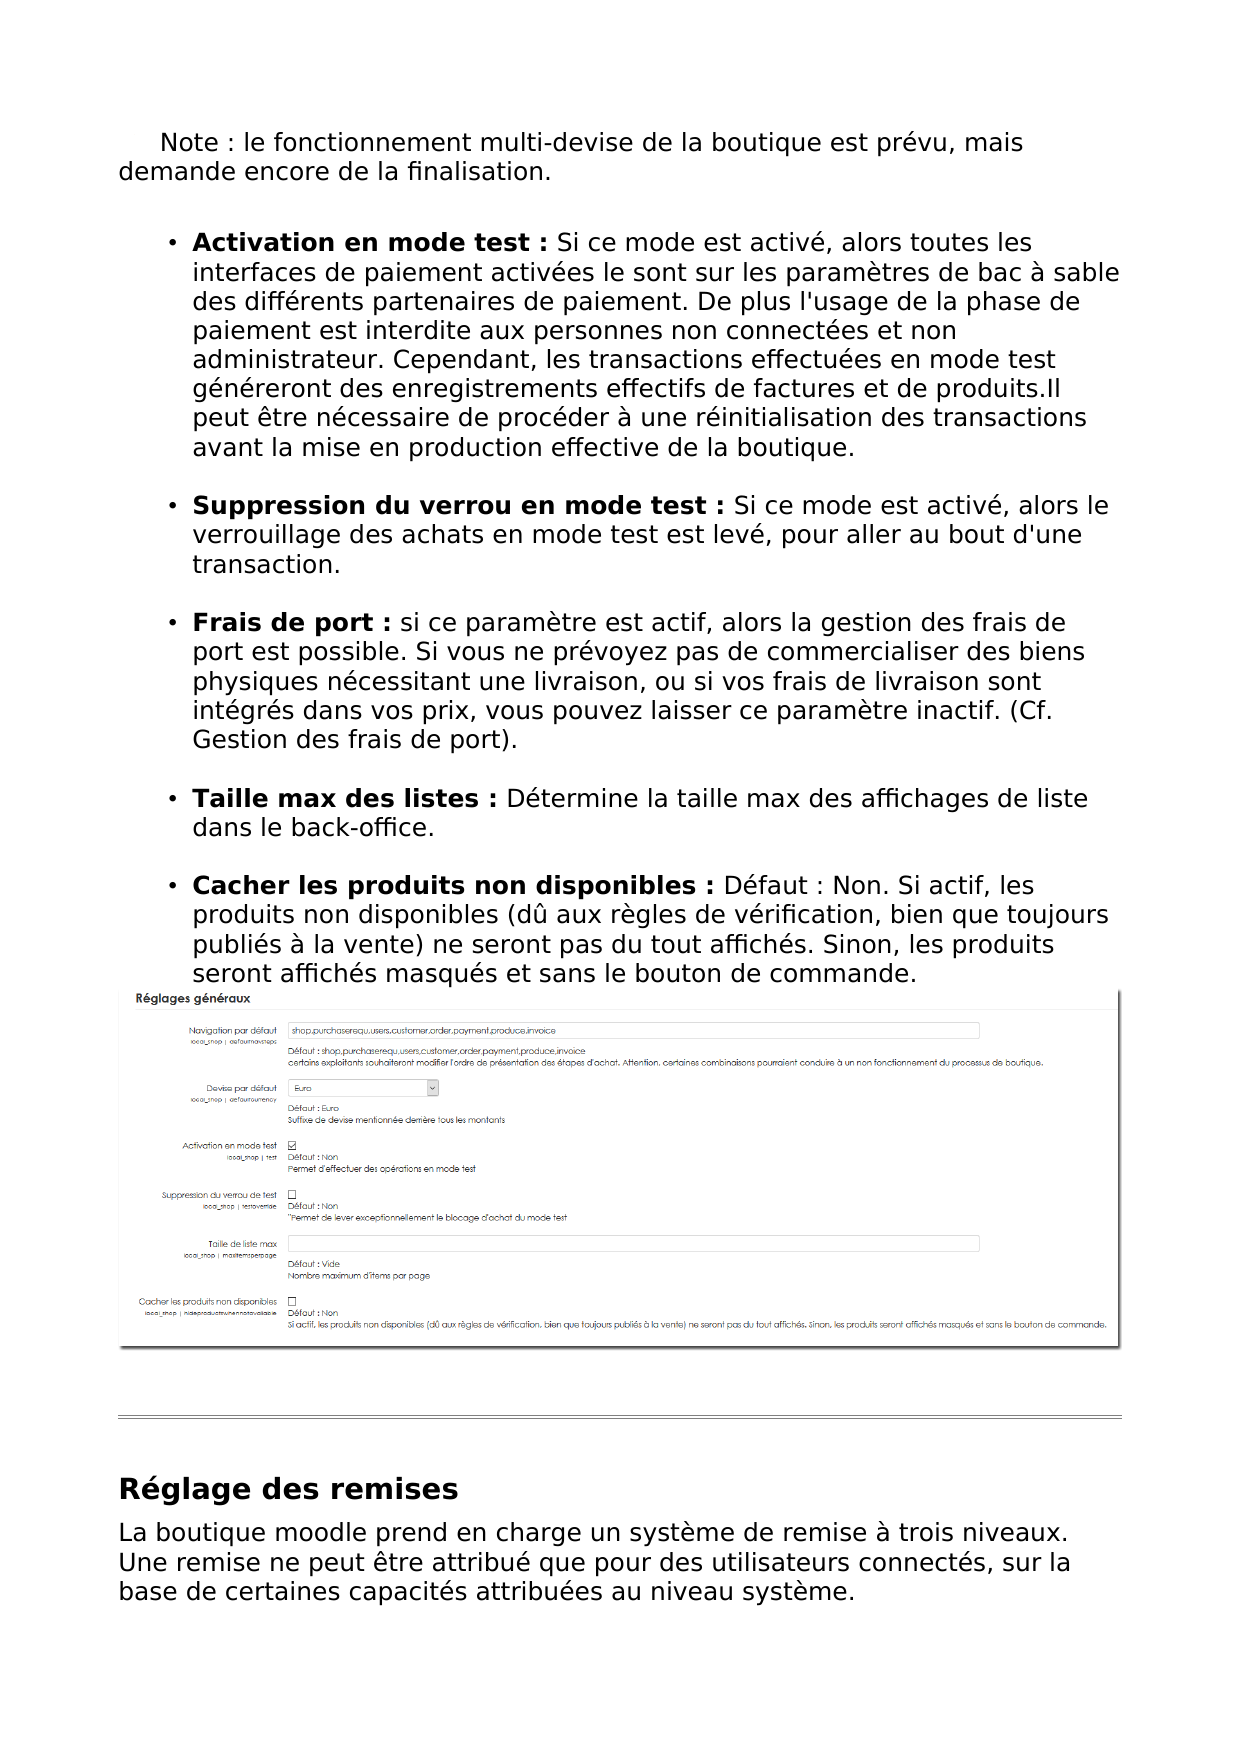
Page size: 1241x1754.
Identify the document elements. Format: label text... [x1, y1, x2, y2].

subtitle Réglage des remises [118, 1472, 1122, 1506]
list Cacher les produits non disponibles : Défaut : Non. Si actif, les produits non disponibles (dû aux règles de vérification, bien que toujours publiés à la vente) ne seront pas du tout affichés. Sinon, les produits seront affichés masqués et sans le bouton de commande. [177, 872, 1122, 988]
text Note : le fonctionnement multi-devise de la boutique est prévu, mais demande encore de la finalisation. [118, 118, 1122, 187]
list Frais de port : si ce paramètre est actif, alors la gestion des frais de port est possible. Si vous ne prévoyez pas de commercialiser des biens physiques nécessitant une livraison, ou si vos frais de livraison sont intégrés dans vos prix, vous pouvez laisser ce paramètre inactif. (Cf. Gestion des frais de port). [177, 608, 1122, 754]
picture [118, 988, 1123, 1360]
text La boutique moodle prend en charge un système de remise à trois niveaux. Une remise ne peut être attribué que pour des utilisateurs connectés, sur la base de certaines capacités attribuées au niveau système. [118, 1519, 1122, 1606]
list Activation en mode test : Si ce mode est activé, alors toutes les interfaces de paiement activées le sont sur les paramètres de bac à sable des différents partenaires de paiement. De plus l'usage de la phase de paiement est interdite aux personnes non connectées et non administrateur. Cependant, les transactions effectuées en mode test généreront des enregistrements effectifs de factures et de produits.Il peut être nécessaire de procéder à une réinitialisation des transactions avant la mise en production effective de la boutique. [177, 229, 1122, 462]
list Taille max des listes : Détermine la taille max des affichages de liste dans le back-office. [177, 784, 1122, 842]
list Suppression du verrou en mode test : Si ce mode est activé, alors le verrouillage des achats en mode test est levé, pour aller au bout d'une transaction. [177, 491, 1122, 579]
